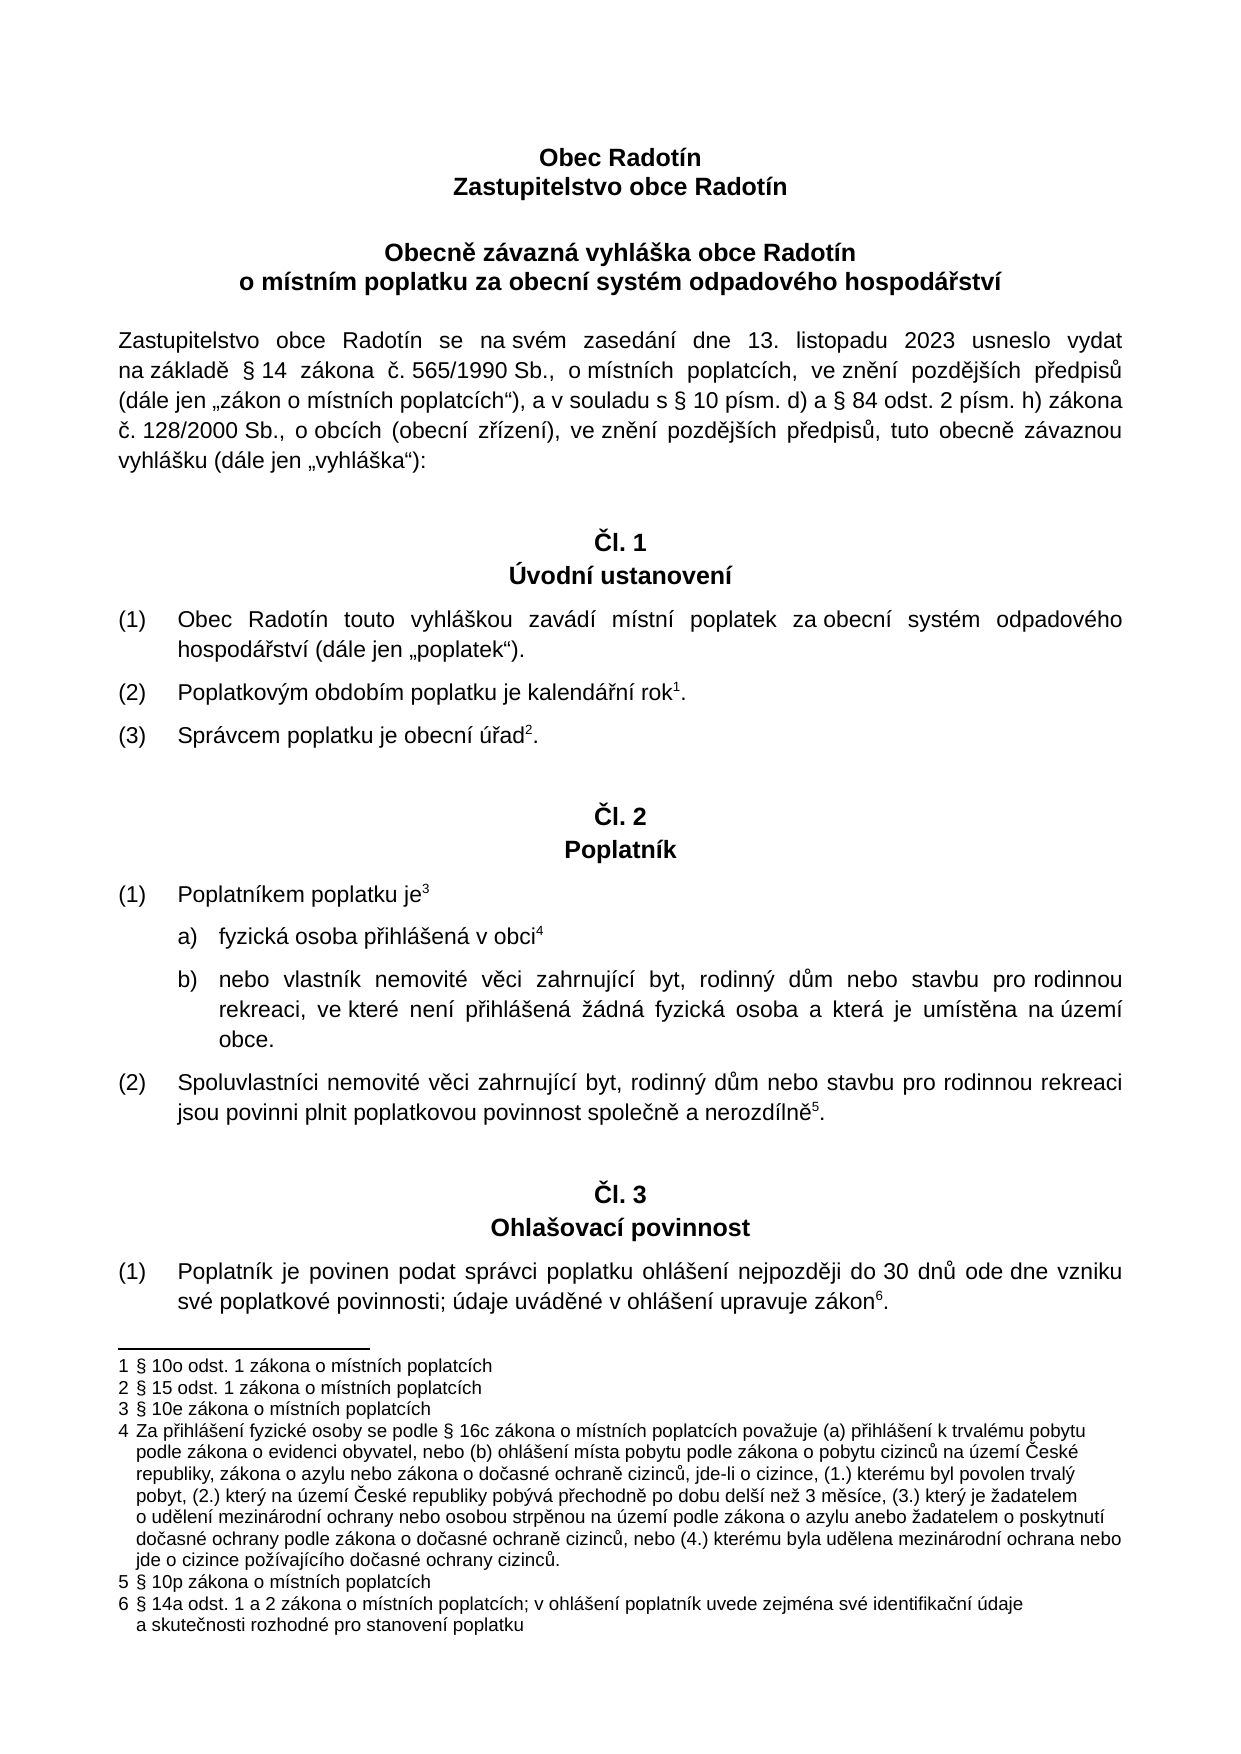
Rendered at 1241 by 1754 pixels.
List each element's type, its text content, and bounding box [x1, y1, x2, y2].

list Za přihlášení fyzické osoby se podle § 16c zákona o místních poplatcích považuje (a) přihlášení k trvalému pobytu podle zákona o evidenci obyvatel, nebo (b) ohlášení místa pobytu podle zákona o pobytu cizinců na území České republiky, zákona o azylu nebo zákona o dočasné ochraně cizinců, jde-li o cizince, (1.) kterému byl povolen trvalý pobyt, (2.) který na území České republiky pobývá přechodně po dobu delší než 3 měsíce, (3.) který je žadatelem o udělení mezinárodní ochrany nebo osobou strpěnou na území podle zákona o azylu anebo žadatelem o poskytnutí dočasné ochrany podle zákona o dočasné ochraně cizinců, nebo (4.) kterému byla udělena mezinárodní ochrana nebo jde o cizince požívajícího dočasné ochrany cizinců. [118, 1420, 1122, 1571]
list § 15 odst. 1 zákona o místních poplatcích [118, 1377, 1122, 1398]
subtitle Čl. 2 Poplatník [118, 802, 1122, 864]
subtitle Čl. 3 Ohlašovací povinnost [118, 1179, 1122, 1241]
list Poplatník je povinen podat správci poplatku ohlášení nejpozději do 30 dnů ode dne vzniku své poplatkové povinnosti; údaje uváděné v ohlášení upravuje zákon. [118, 1258, 1122, 1315]
list § 10e zákona o místních poplatcích [118, 1398, 1122, 1420]
list Správcem poplatku je obecní úřad. [118, 722, 1122, 748]
subtitle Obecně závazná vyhláška obce Radotín o místním poplatku za obecní systém odpadového hospodářství [118, 238, 1122, 295]
list nebo vlastník nemovité věci zahrnující byt, rodinný dům nebo stavbu pro rodinnou rekreaci, ve které není přihlášená žádná fyzická osoba a která je umístěna na území obce. [177, 966, 1122, 1053]
list Poplatkovým obdobím poplatku je kalendářní rok. [118, 679, 1122, 706]
list § 10o odst. 1 zákona o místních poplatcích [118, 1355, 1122, 1377]
list § 14a odst. 1 a 2 zákona o místních poplatcích; v ohlášení poplatník uvede zejména své identifikační údaje a skutečnosti rozhodné pro stanovení poplatku [118, 1592, 1122, 1635]
list § 10p zákona o místních poplatcích [118, 1571, 1122, 1592]
title Obec Radotín Zastupitelstvo obce Radotín [118, 143, 1122, 201]
list fyzická osoba přihlášená v obci [177, 923, 1122, 950]
list Obec Radotín touto vyhláškou zavádí místní poplatek za obecní systém odpadového hospodářství (dále jen „poplatek“). [118, 606, 1122, 663]
subtitle Čl. 1 Úvodní ustanovení [118, 528, 1122, 589]
list Spoluvlastníci nemovité věci zahrnující byt, rodinný dům nebo stavbu pro rodinnou rekreaci jsou povinni plnit poplatkovou povinnost společně a nerozdílně. [118, 1069, 1122, 1126]
text Zastupitelstvo obce Radotín se na svém zasedání dne 13. listopadu 2023 usneslo vydat na základě § 14 zákona č. 565/1990 Sb., o místních poplatcích, ve znění pozdějších předpisů (dále jen „zákon o místních poplatcích“), a v souladu s § 10 písm. d) a § 84 odst. 2 písm. h) zákona č. 128/2000 Sb., o obcích (obecní zřízení), ve znění pozdějších předpisů, tuto obecně závaznou vyhlášku (dále jen „vyhláška“): [118, 327, 1122, 474]
list Poplatníkem poplatku je [118, 881, 1122, 907]
